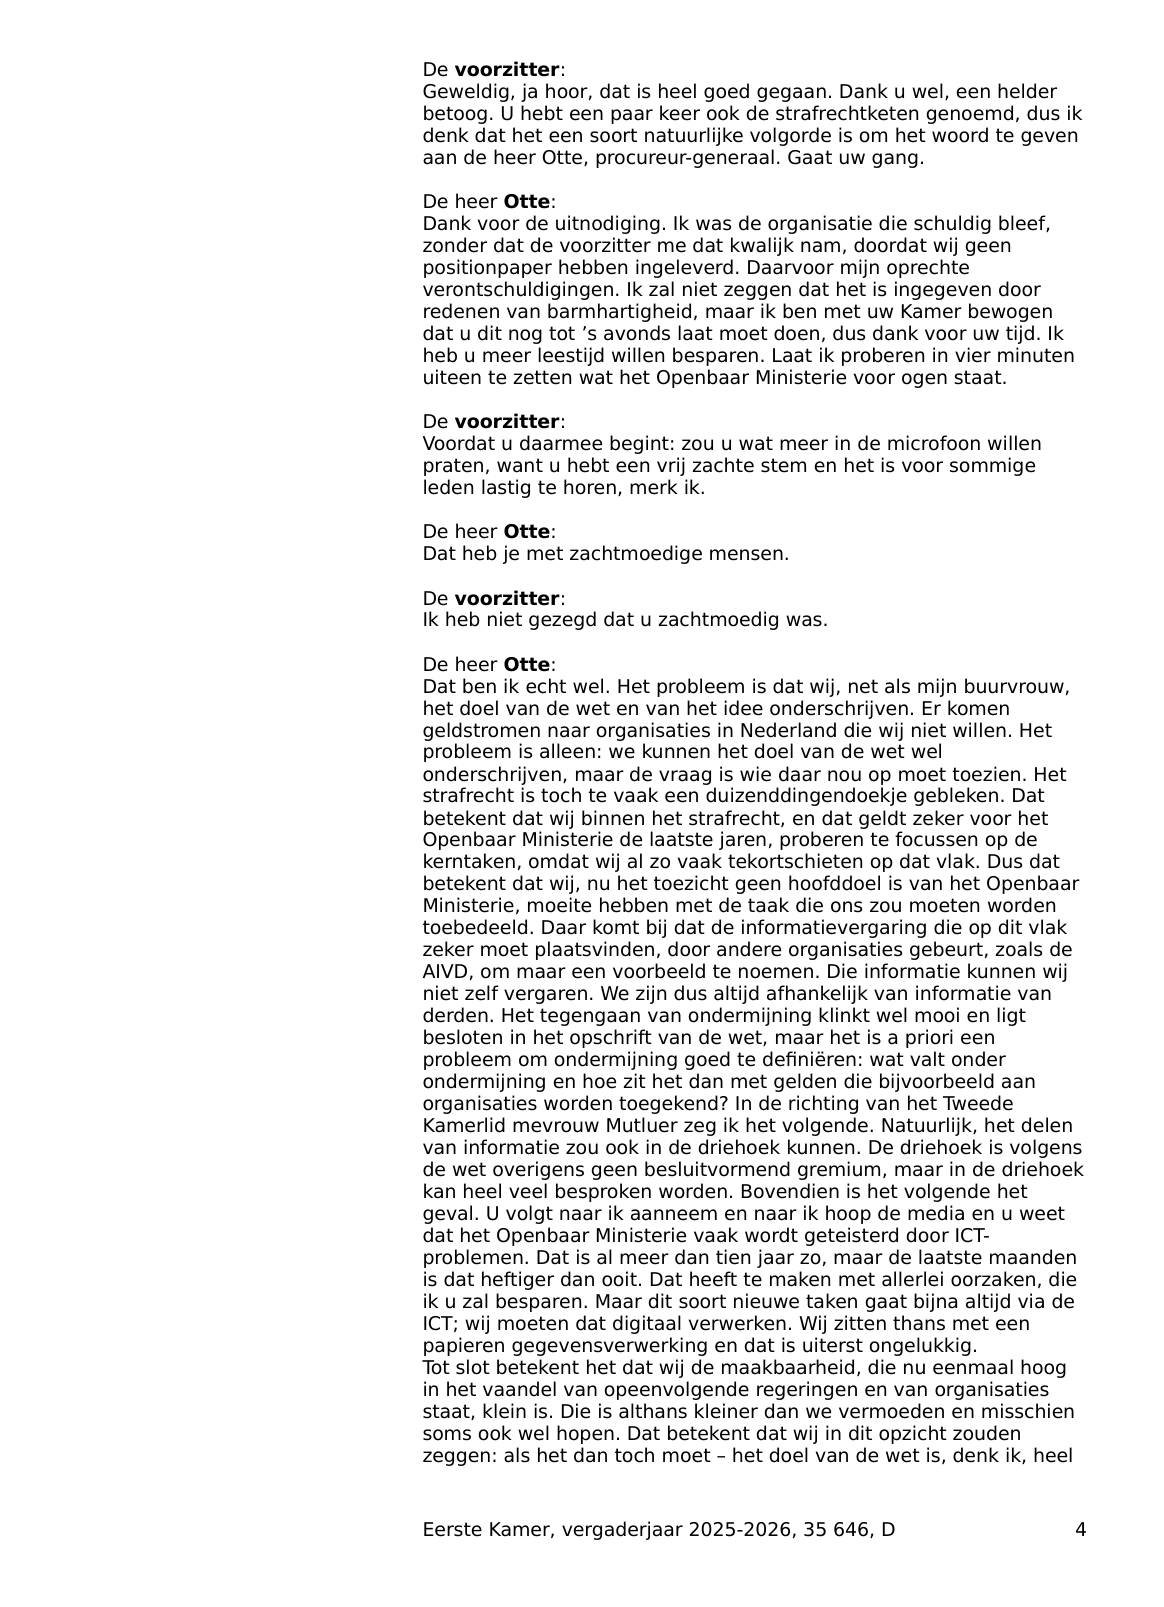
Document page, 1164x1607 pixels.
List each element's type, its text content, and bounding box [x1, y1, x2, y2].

text Ik heb niet gezegd dat u zachtmoedig was. [422, 609, 1087, 631]
text Dat heb je met zachtmoedige mensen. [422, 543, 1087, 565]
text De heer Otte: [422, 521, 1087, 543]
text De heer Otte: [422, 191, 1087, 213]
text De voorzitter: [422, 411, 1087, 433]
text De voorzitter: [422, 587, 1087, 609]
text De heer Otte: [422, 653, 1087, 676]
text Dat ben ik echt wel. Het probleem is dat wij, net als mijn buurvrouw, het doel van de wet en van het idee onderschrijven. Er komen geldstromen naar organisaties in Nederland die wij niet willen. Het probleem is alleen: we kunnen het doel van de wet wel onderschrijven, maar de vraag is wie daar nou op moet toezien. Het strafrecht is toch te vaak een duizenddingendoekje gebleken. Dat betekent dat wij binnen het strafrecht, en dat geldt zeker voor het Openbaar Ministerie de laatste jaren, proberen te focussen op de kerntaken, omdat wij al zo vaak tekortschieten op dat vlak. Dus dat betekent dat wij, nu het toezicht geen hoofddoel is van het Openbaar Ministerie, moeite hebben met de taak die ons zou moeten worden toebedeeld. Daar komt bij dat de informatievergaring die op dit vlak zeker moet plaatsvinden, door andere organisaties gebeurt, zoals de AIVD, om maar een voorbeeld te noemen. Die informatie kunnen wij niet zelf vergaren. We zijn dus altijd afhankelijk van informatie van derden. Het tegengaan van ondermijning klinkt wel mooi en ligt besloten in het opschrift van de wet, maar het is a priori een probleem om ondermijning goed te definiëren: wat valt onder ondermijning en hoe zit het dan met gelden die bijvoorbeeld aan organisaties worden toegekend? In de richting van het Tweede Kamerlid mevrouw Mutluer zeg ik het volgende. Natuurlijk, het delen van informatie zou ook in de driehoek kunnen. De driehoek is volgens de wet overigens geen besluitvormend gremium, maar in de driehoek kan heel veel besproken worden. Bovendien is het volgende het geval. U volgt naar ik aanneem en naar ik hoop de media en u weet dat het Openbaar Ministerie vaak wordt geteisterd door ICT-problemen. Dat is al meer dan tien jaar zo, maar de laatste maanden is dat heftiger dan ooit. Dat heeft te maken met allerlei oorzaken, die ik u zal besparen. Maar dit soort nieuwe taken gaat bijna altijd via de ICT; wij moeten dat digitaal verwerken. Wij zitten thans met een papieren gegevensverwerking en dat is uiterst ongelukkig. [422, 676, 1087, 1357]
text Geweldig, ja hoor, dat is heel goed gegaan. Dank u wel, een helder betoog. U hebt een paar keer ook de strafrechtketen genoemd, dus ik denk dat het een soort natuurlijke volgorde is om het woord te geven aan de heer Otte, procureur-generaal. Gaat uw gang. [422, 81, 1087, 169]
text Dank voor de uitnodiging. Ik was de organisatie die schuldig bleef, zonder dat de voorzitter me dat kwalijk nam, doordat wij geen positionpaper hebben ingeleverd. Daarvoor mijn oprechte verontschuldigingen. Ik zal niet zeggen dat het is ingegeven door redenen van barmhartigheid, maar ik ben met uw Kamer bewogen dat u dit nog tot ’s avonds laat moet doen, dus dank voor uw tijd. Ik heb u meer leestijd willen besparen. Laat ik proberen in vier minuten uiteen te zetten wat het Openbaar Ministerie voor ogen staat. [422, 213, 1087, 389]
text Tot slot betekent het dat wij de maakbaarheid, die nu eenmaal hoog in het vaandel van opeenvolgende regeringen en van organisaties staat, klein is. Die is althans kleiner dan we vermoeden en misschien soms ook wel hopen. Dat betekent dat wij in dit opzicht zouden zeggen: als het dan toch moet – het doel van de wet is, denk ik, heel [422, 1357, 1087, 1467]
text Voordat u daarmee begint: zou u wat meer in de microfoon willen praten, want u hebt een vrij zachte stem en het is voor sommige leden lastig te horen, merk ik. [422, 433, 1087, 499]
text De voorzitter: [422, 59, 1087, 81]
